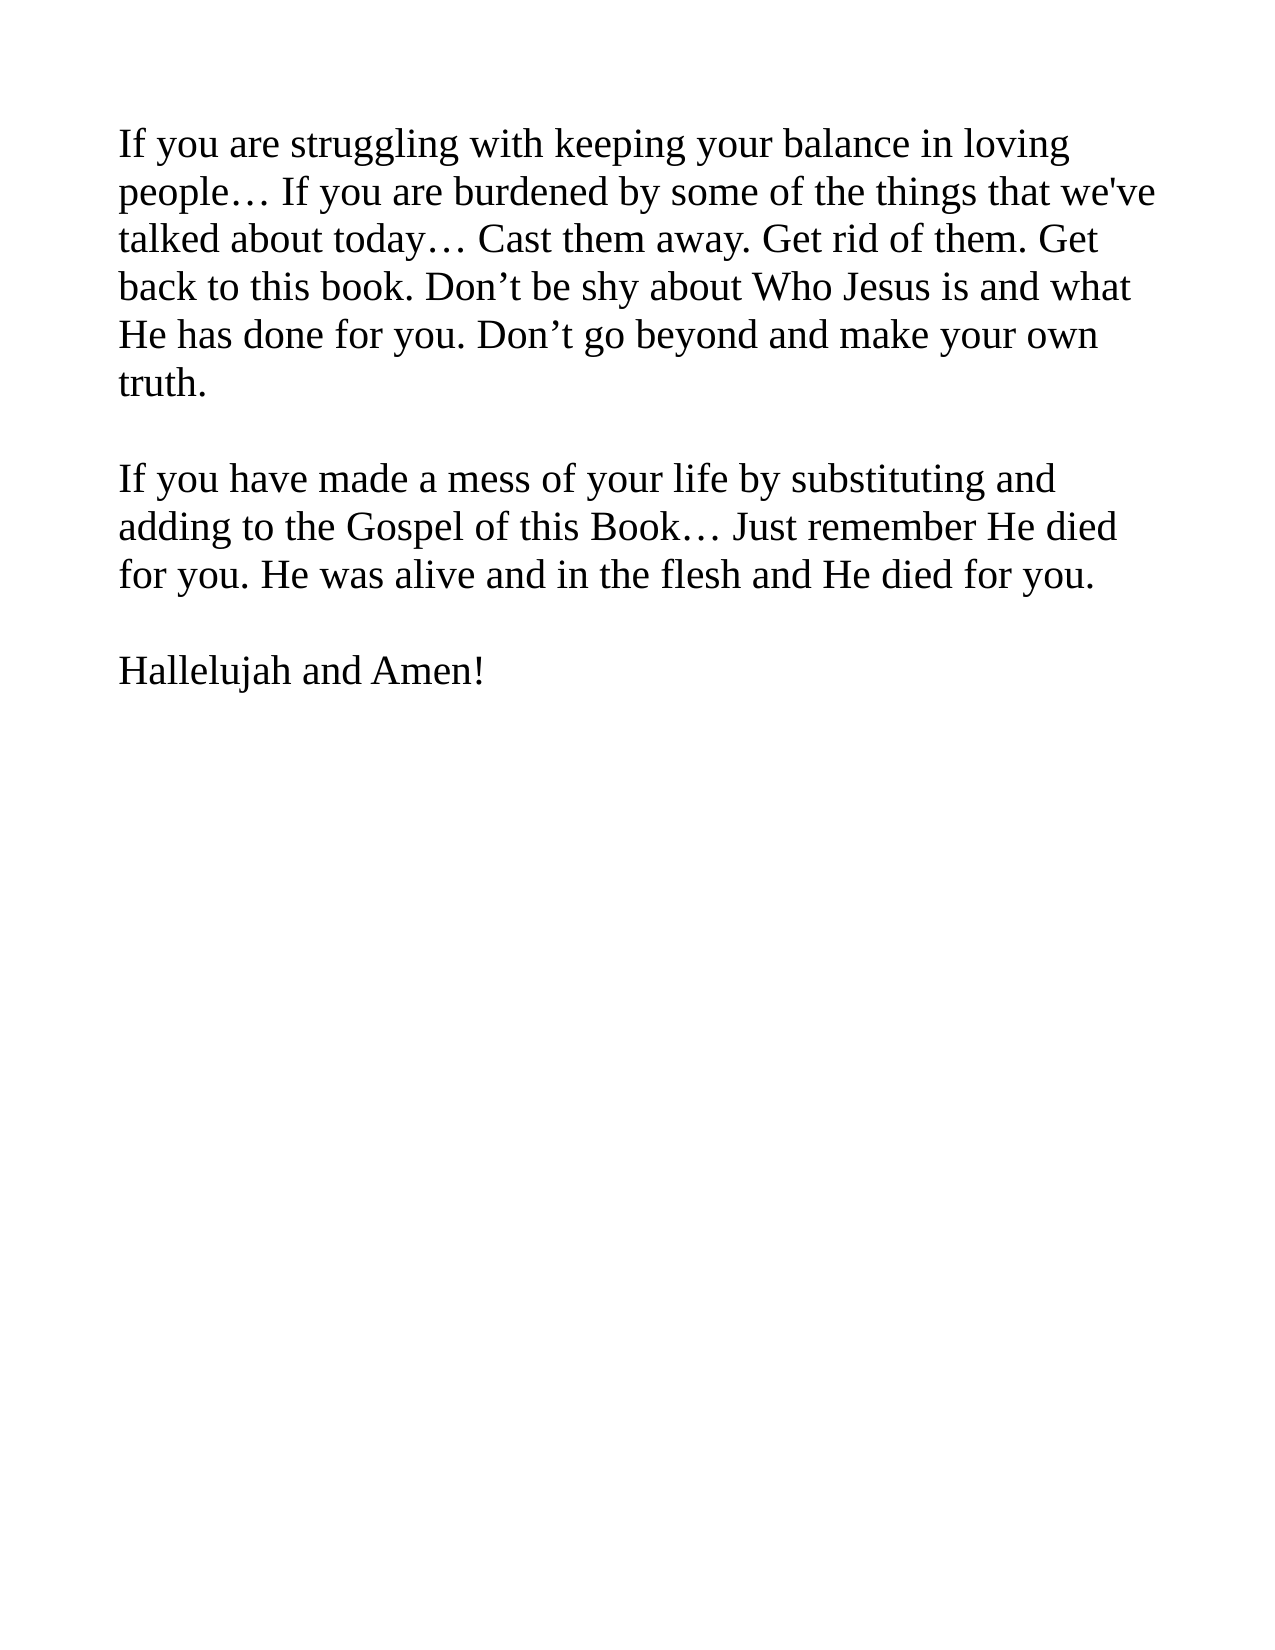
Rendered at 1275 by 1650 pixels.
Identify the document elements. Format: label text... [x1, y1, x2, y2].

text Hallelujah and Amen! [118, 645, 1157, 693]
text If you have made a mess of your life by substituting and adding to the Gospel of this Book… Just remember He died for you. He was alive and in the flesh and He died for you. [118, 453, 1157, 597]
text If you are struggling with keeping your balance in loving people… If you are burdened by some of the things that we've talked about today… Cast them away. Get rid of them. Get back to this book. Don’t be shy about Who Jesus is and what He has done for you. Don’t go beyond and make your own truth. [118, 118, 1157, 406]
